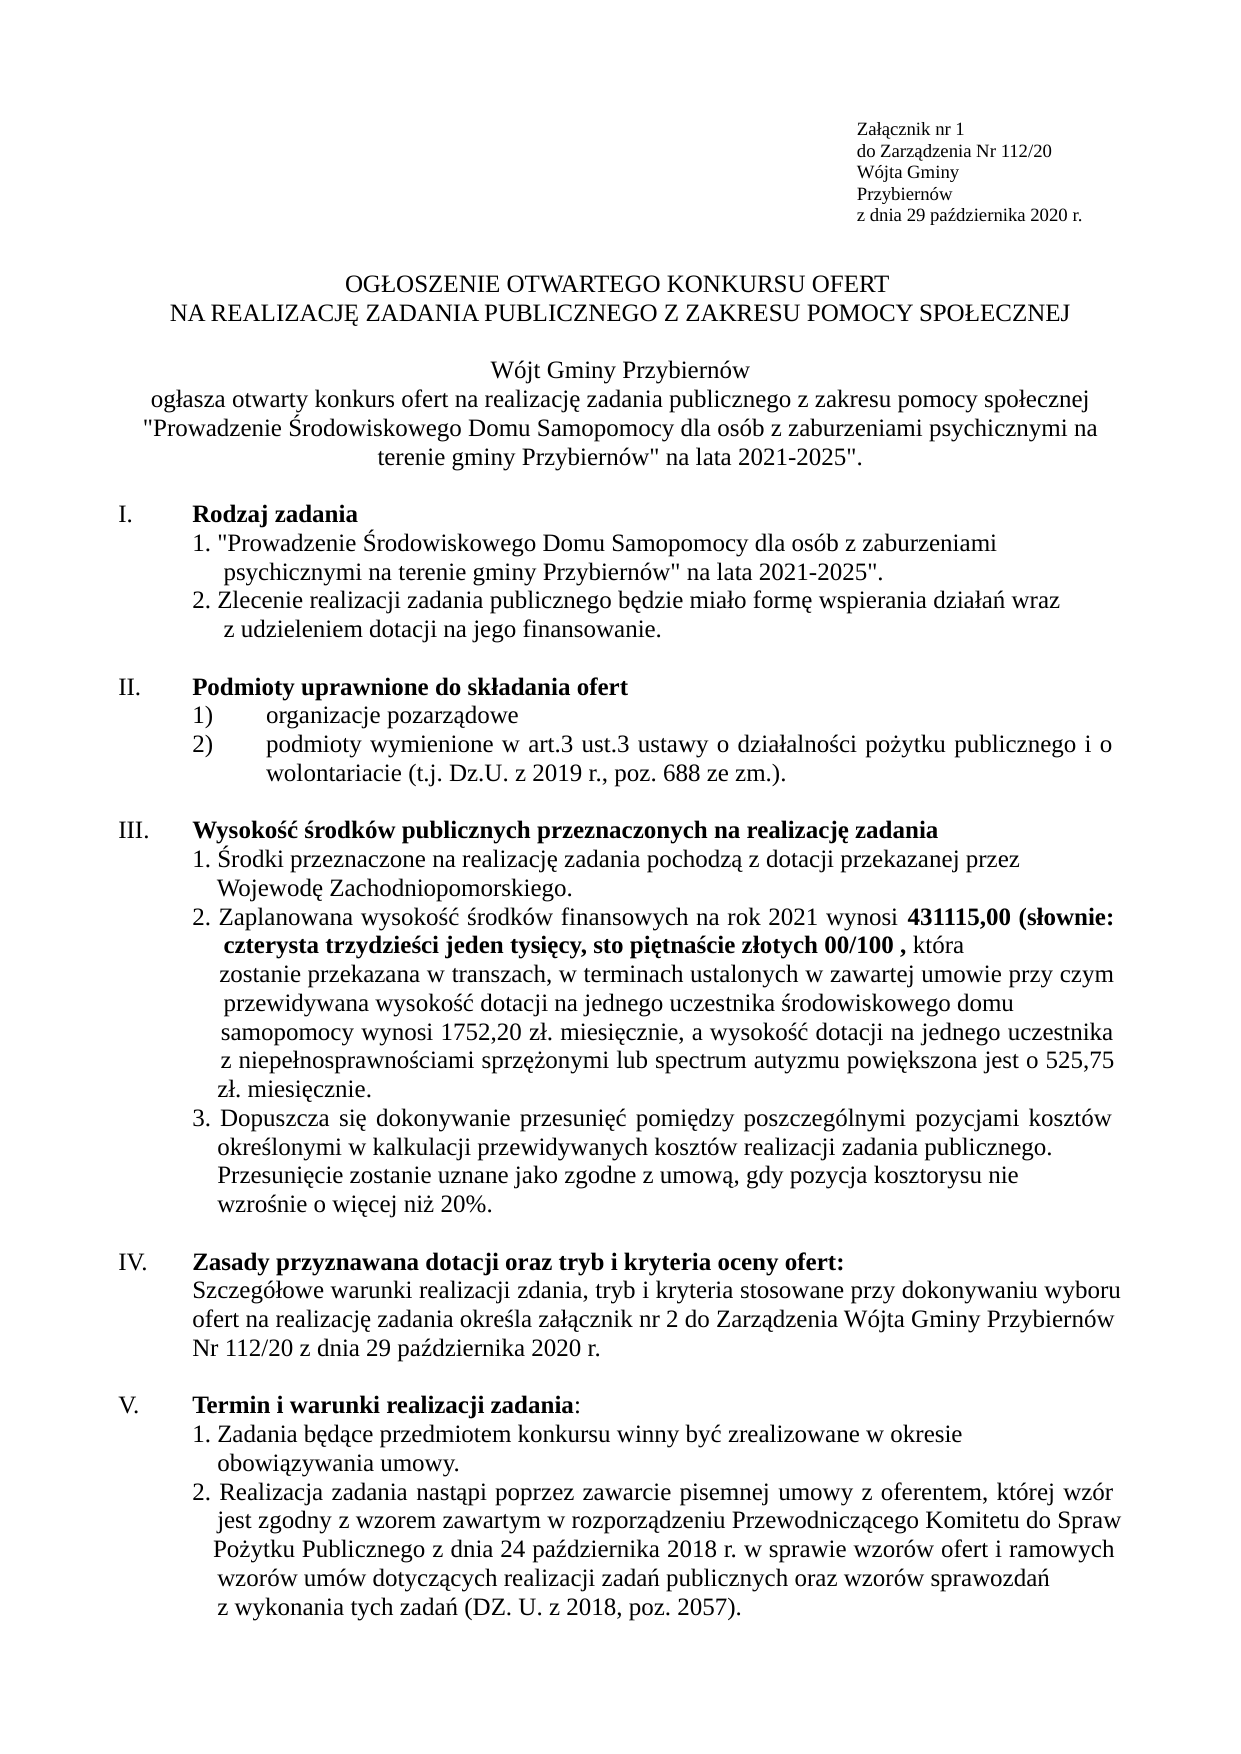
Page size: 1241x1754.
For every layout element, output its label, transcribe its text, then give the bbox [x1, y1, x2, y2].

text OGŁOSZENIE OTWARTEGO KONKURSU OFERT [118, 269, 1122, 298]
text 3. Dopuszcza się dokonywanie przesunięć pomiędzy poszczególnymi pozycjami kosztów określonymi w kalkulacji przewidywanych kosztów realizacji zadania publicznego. Przesunięcie zostanie uznane jako zgodne z umową, gdy pozycja kosztorysu nie wzrośnie o więcej niż 20%. [118, 1103, 1122, 1218]
text 2. Realizacja zadania nastąpi poprzez zawarcie pisemnej umowy z oferentem, której wzór jest zgodny z wzorem zawartym w rozporządzeniu Przewodniczącego Komitetu do Spraw Pożytku Publicznego z dnia 24 października 2018 r. w sprawie wzorów ofert i ramowych wzorów umów dotyczących realizacji zadań publicznych oraz wzorów sprawozdań [118, 1477, 1122, 1592]
text 2. Zlecenie realizacji zadania publicznego będzie miało formę wspierania działań wraz [118, 585, 1122, 614]
text 1. "Prowadzenie Środowiskowego Domu Samopomocy dla osób z zaburzeniami psychicznymi na terenie gminy Przybiernów" na lata 2021-2025". [118, 528, 1122, 585]
text z udzieleniem dotacji na jego finansowanie. [118, 614, 1122, 643]
text NA REALIZACJĘ ZADANIA PUBLICZNEGO Z ZAKRESU POMOCY SPOŁECZNEJ [118, 298, 1122, 327]
text 2. Zaplanowana wysokość środków finansowych na rok 2021 wynosi 431115,00 (słownie: czterysta trzydzieści jeden tysięcy, sto piętnaście złotych 00/100 , która [118, 902, 1122, 959]
text do Zarządzenia Nr 112/20 [118, 140, 1122, 161]
text z wykonania tych zadań (DZ. U. z 2018, poz. 2057). [118, 1592, 1122, 1620]
text III. Wysokość środków publicznych przeznaczonych na realizację zadania [118, 815, 1122, 844]
text 1. Środki przeznaczone na realizację zadania pochodzą z dotacji przekazanej przez Wojewodę Zachodniopomorskiego. [118, 844, 1122, 902]
text V. Termin i warunki realizacji zadania: [118, 1390, 1122, 1419]
text Szczegółowe warunki realizacji zdania, tryb i kryteria stosowane przy dokonywaniu wyboru ofert na realizację zadania określa załącznik nr 2 do Zarządzenia Wójta Gminy Przybiernów Nr 112/20 z dnia 29 października 2020 r. [118, 1275, 1122, 1362]
text II. Podmioty uprawnione do składania ofert [118, 672, 1122, 700]
text Załącznik nr 1 [118, 118, 1122, 140]
text z dnia 29 października 2020 r. [118, 204, 1122, 226]
text Wójt Gminy Przybiernów [118, 355, 1122, 384]
text zostanie przekazana w transzach, w terminach ustalonych w zawartej umowie przy czym przewidywana wysokość dotacji na jednego uczestnika środowiskowego domu samopomocy wynosi 1752,20 zł. miesięcznie, a wysokość dotacji na jednego uczestnika z niepełnosprawnościami sprzężonymi lub spectrum autyzmu powiększona jest o 525,75 zł. miesięcznie. [118, 959, 1122, 1103]
text 2) podmioty wymienione w art.3 ust.3 ustawy o działalności pożytku publicznego i o wolontariacie (t.j. Dz.U. z 2019 r., poz. 688 ze zm.). [118, 729, 1122, 787]
text 1. Zadania będące przedmiotem konkursu winny być zrealizowane w okresie obowiązywania umowy. [118, 1419, 1122, 1477]
text 1) organizacje pozarządowe [118, 700, 1122, 729]
text Wójta Gminy Przybiernów [118, 161, 1122, 204]
text IV. Zasady przyznawana dotacji oraz tryb i kryteria oceny ofert: [118, 1247, 1122, 1275]
text I. Rodzaj zadania [118, 499, 1122, 528]
text ogłasza otwarty konkurs ofert na realizację zadania publicznego z zakresu pomocy społecznej "Prowadzenie Środowiskowego Domu Samopomocy dla osób z zaburzeniami psychicznymi na terenie gminy Przybiernów" na lata 2021-2025". [118, 384, 1122, 470]
